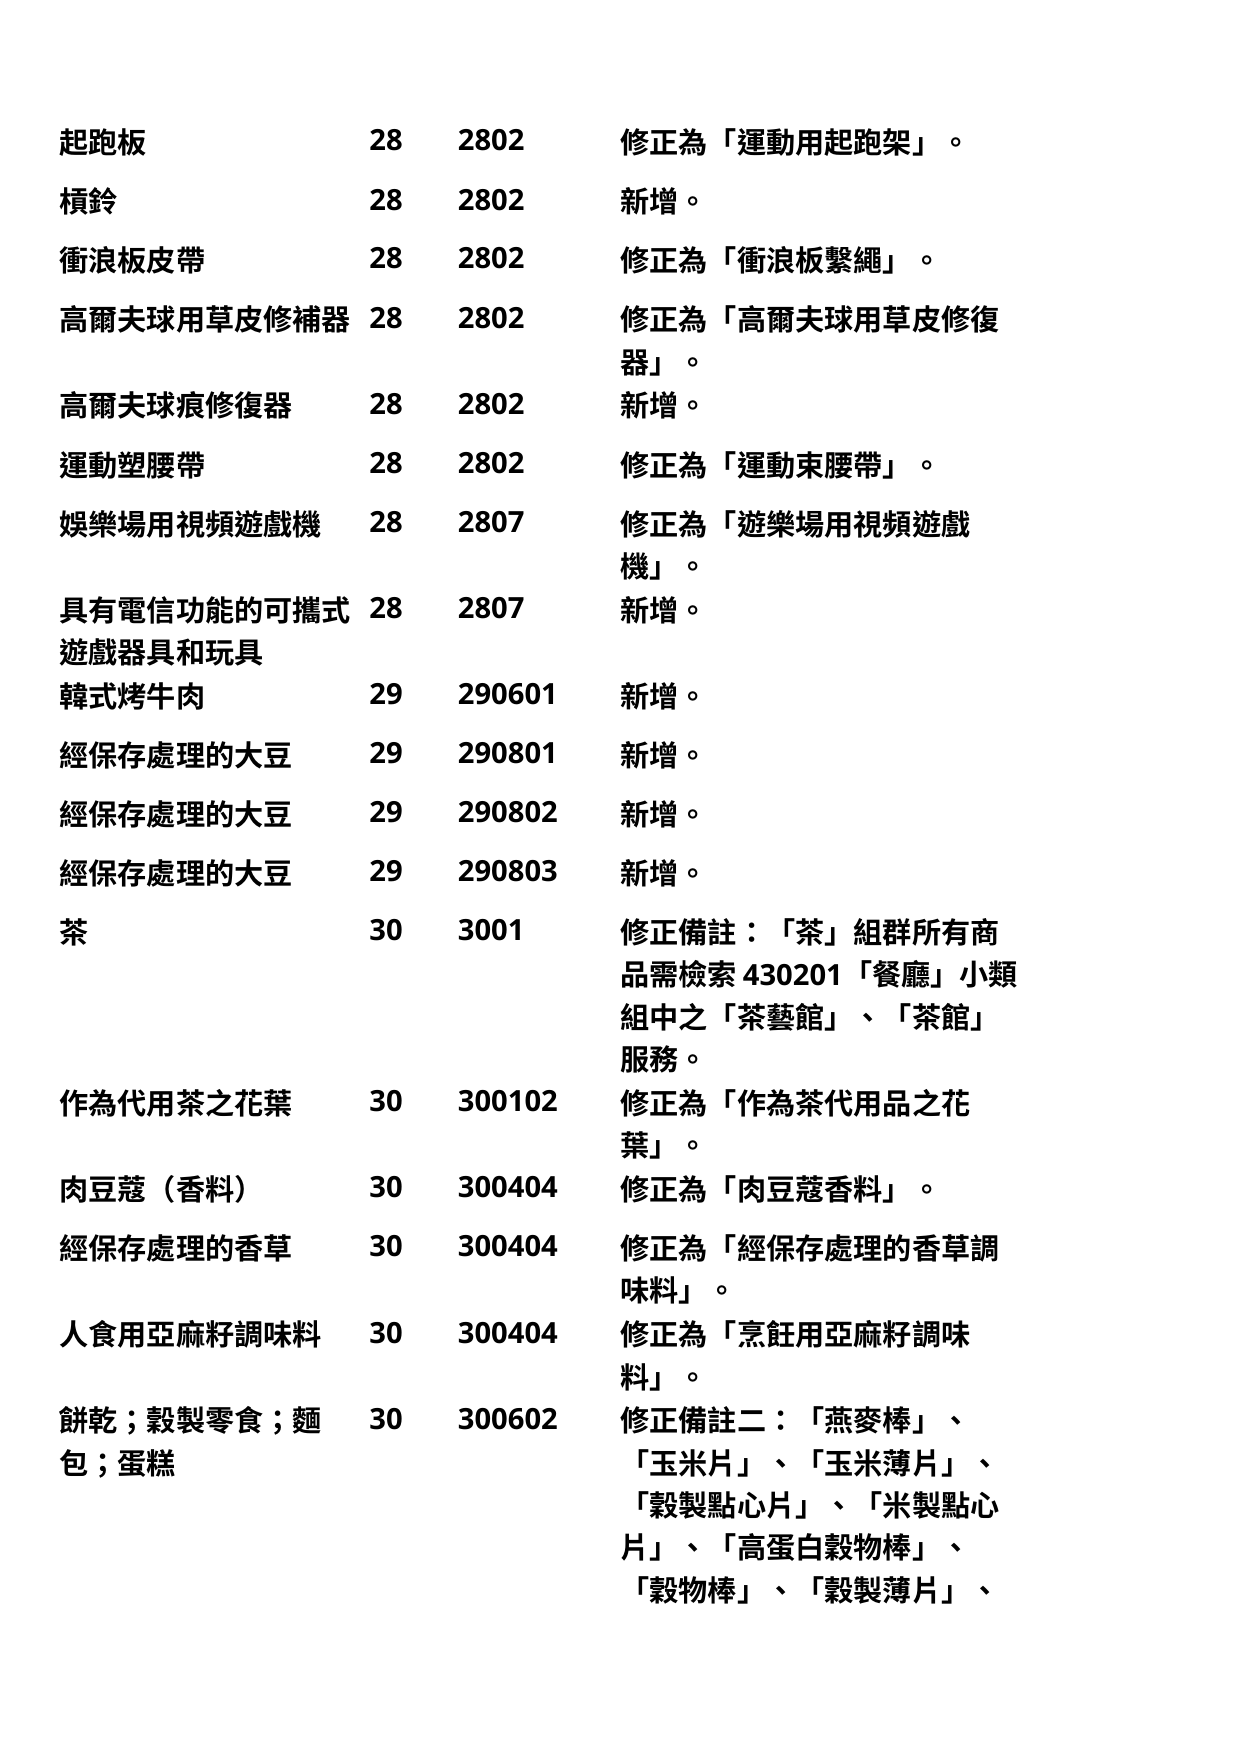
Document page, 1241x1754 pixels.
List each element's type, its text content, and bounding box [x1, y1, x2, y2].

table_cell 2802 [456, 442, 617, 499]
table_cell 修正為「作為茶代用品之花葉」。 [618, 1081, 1030, 1165]
table_cell 衝浪板皮帶 [57, 238, 365, 295]
table_cell 茶 [57, 910, 365, 1079]
table_cell 2802 [456, 383, 617, 441]
table_cell 2802 [456, 297, 617, 381]
table_cell 起跑板 [57, 120, 365, 177]
table_cell 29 [367, 733, 454, 790]
table_cell 修正備註：「茶」組群所有商品需檢索430201「餐廳」小類組中之「茶藝館」、「茶館」服務。 [618, 910, 1030, 1079]
table_cell 修正為「遊樂場用視頻遊戲機」。 [618, 501, 1030, 586]
table_cell 經保存處理的香草 [57, 1226, 365, 1310]
table_cell 28 [367, 442, 454, 499]
table_cell 韓式烤牛肉 [57, 673, 365, 731]
table_cell 30 [367, 1226, 454, 1310]
table_cell 修正為「運動束腰帶」。 [618, 442, 1030, 499]
table_cell 30 [367, 1167, 454, 1224]
table_cell 槓鈴 [57, 179, 365, 236]
table_cell 2807 [456, 501, 617, 586]
table_cell 2807 [456, 587, 617, 672]
table_cell 29 [367, 792, 454, 849]
table_cell 300602 [456, 1398, 617, 1609]
table_cell 2802 [456, 179, 617, 236]
table_cell 30 [367, 1398, 454, 1609]
table_cell 高爾夫球用草皮修補器 [57, 297, 365, 381]
table_cell 300404 [456, 1226, 617, 1310]
table_cell 300404 [456, 1167, 617, 1224]
table_cell 2802 [456, 238, 617, 295]
table_cell 新增。 [618, 792, 1030, 849]
table_cell 肉豆蔻（香料） [57, 1167, 365, 1224]
table_cell 經保存處理的大豆 [57, 792, 365, 849]
table_cell 新增。 [618, 733, 1030, 790]
table_cell 28 [367, 501, 454, 586]
table_cell 28 [367, 179, 454, 236]
table_cell 30 [367, 910, 454, 1079]
table_cell 新增。 [618, 179, 1030, 236]
table_cell 經保存處理的大豆 [57, 851, 365, 908]
table_cell 經保存處理的大豆 [57, 733, 365, 790]
table_cell 28 [367, 383, 454, 441]
table_cell 29 [367, 851, 454, 908]
table_cell 修正為「經保存處理的香草調味料」。 [618, 1226, 1030, 1310]
table_cell 3001 [456, 910, 617, 1079]
table_cell 修正為「肉豆蔻香料」。 [618, 1167, 1030, 1224]
table_cell 30 [367, 1312, 454, 1396]
table_cell 作為代用茶之花葉 [57, 1081, 365, 1165]
table_cell 290601 [456, 673, 617, 731]
table_cell 餅乾；穀製零食；麵包；蛋糕 [57, 1398, 365, 1609]
table_cell 新增。 [618, 673, 1030, 731]
table_cell 28 [367, 120, 454, 177]
table_cell 28 [367, 238, 454, 295]
table_cell 290803 [456, 851, 617, 908]
table_cell 29 [367, 673, 454, 731]
table_cell 28 [367, 587, 454, 672]
table_cell 300102 [456, 1081, 617, 1165]
table_cell 290801 [456, 733, 617, 790]
table_cell 修正為「運動用起跑架」。 [618, 120, 1030, 177]
table_cell 30 [367, 1081, 454, 1165]
table_cell 人食用亞麻籽調味料 [57, 1312, 365, 1396]
table_cell 28 [367, 297, 454, 381]
table_cell 新增。 [618, 851, 1030, 908]
table_cell 新增。 [618, 383, 1030, 441]
table_cell 290802 [456, 792, 617, 849]
table_cell 300404 [456, 1312, 617, 1396]
table_cell 新增。 [618, 587, 1030, 672]
table_cell 運動塑腰帶 [57, 442, 365, 499]
table_cell 修正為「烹飪用亞麻籽調味料」。 [618, 1312, 1030, 1396]
table_cell 2802 [456, 120, 617, 177]
table_cell 修正為「高爾夫球用草皮修復器」。 [618, 297, 1030, 381]
table_cell 修正為「衝浪板繫繩」。 [618, 238, 1030, 295]
table_cell 修正備註二：「燕麥棒」、「玉米片」、「玉米薄片」、「穀製點心片」、「米製點心片」、「高蛋白穀物棒」、「穀物棒」、「穀製薄片」、 [618, 1398, 1030, 1609]
table_cell 娛樂場用視頻遊戲機 [57, 501, 365, 586]
table_cell 高爾夫球痕修復器 [57, 383, 365, 441]
table_cell 具有電信功能的可攜式遊戲器具和玩具 [57, 587, 365, 672]
